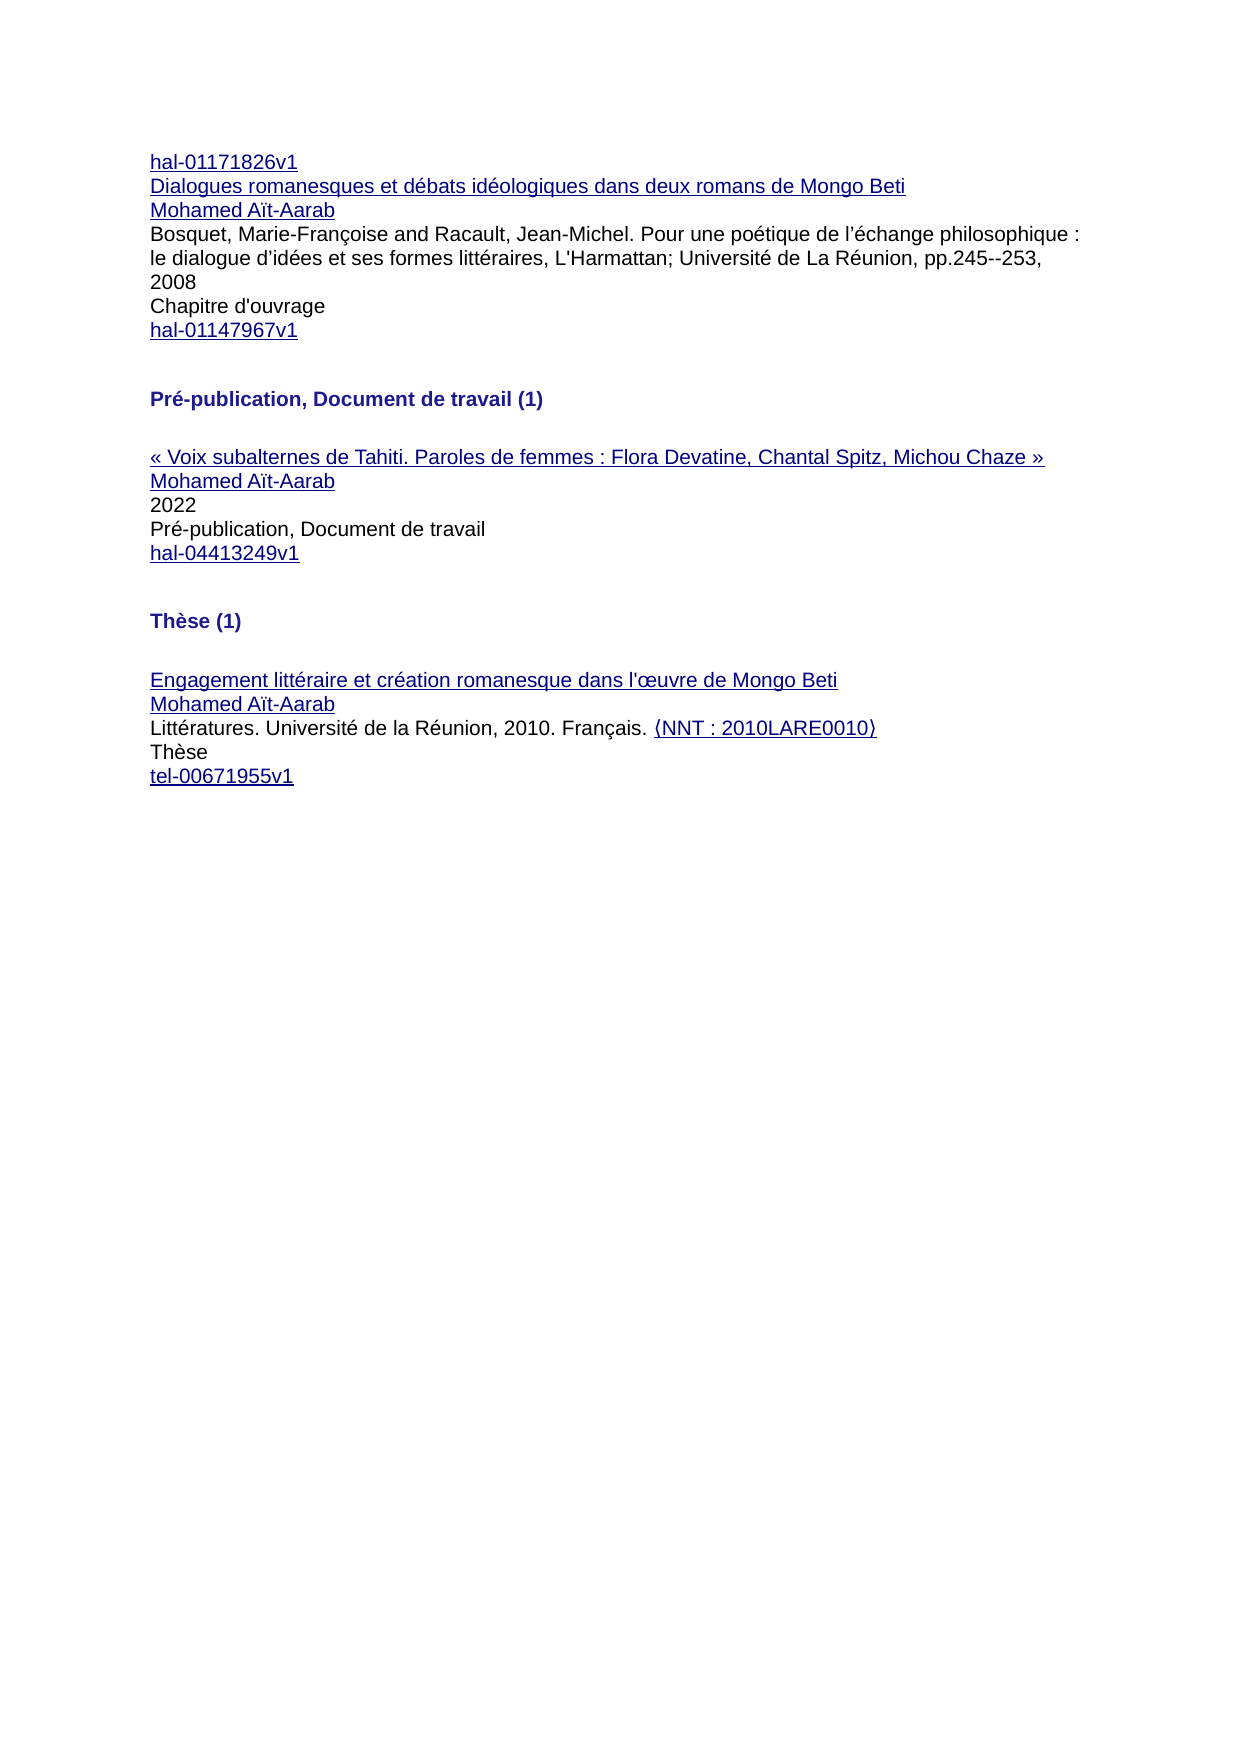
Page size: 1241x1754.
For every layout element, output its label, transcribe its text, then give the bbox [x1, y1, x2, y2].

table_header « Voix subalternes de Tahiti. Paroles de femmes : Flora Devatine, Chantal Spitz, Michou Chaze » Mohamed Aït-Aarab 2022 Pré-publication, Document de travail hal-04413249v1 [150, 445, 1090, 564]
table_cell Dialogues romanesques et débats idéologiques dans deux romans de Mongo Beti Mohamed Aït-Aarab Bosquet, Marie-Françoise and Racault, Jean-Michel. Pour une poétique de l’échange philosophique : le dialogue d’idées et ses formes littéraires, L'Harmattan; Université de La Réunion, pp.245--253, 2008 Chapitre d'ouvrage hal-01147967v1 [150, 174, 1090, 342]
table_cell hal-01171826v1 [150, 150, 1090, 174]
subtitle Pré-publication, Document de travail (1) [150, 386, 1090, 410]
table_header Engagement littéraire et création romanesque dans l'œuvre de Mongo Beti Mohamed Aït-Aarab Littératures. Université de la Réunion, 2010. Français. ⟨NNT : 2010LARE0010⟩ Thèse tel-00671955v1 [150, 668, 1090, 787]
subtitle Thèse (1) [150, 609, 1090, 633]
